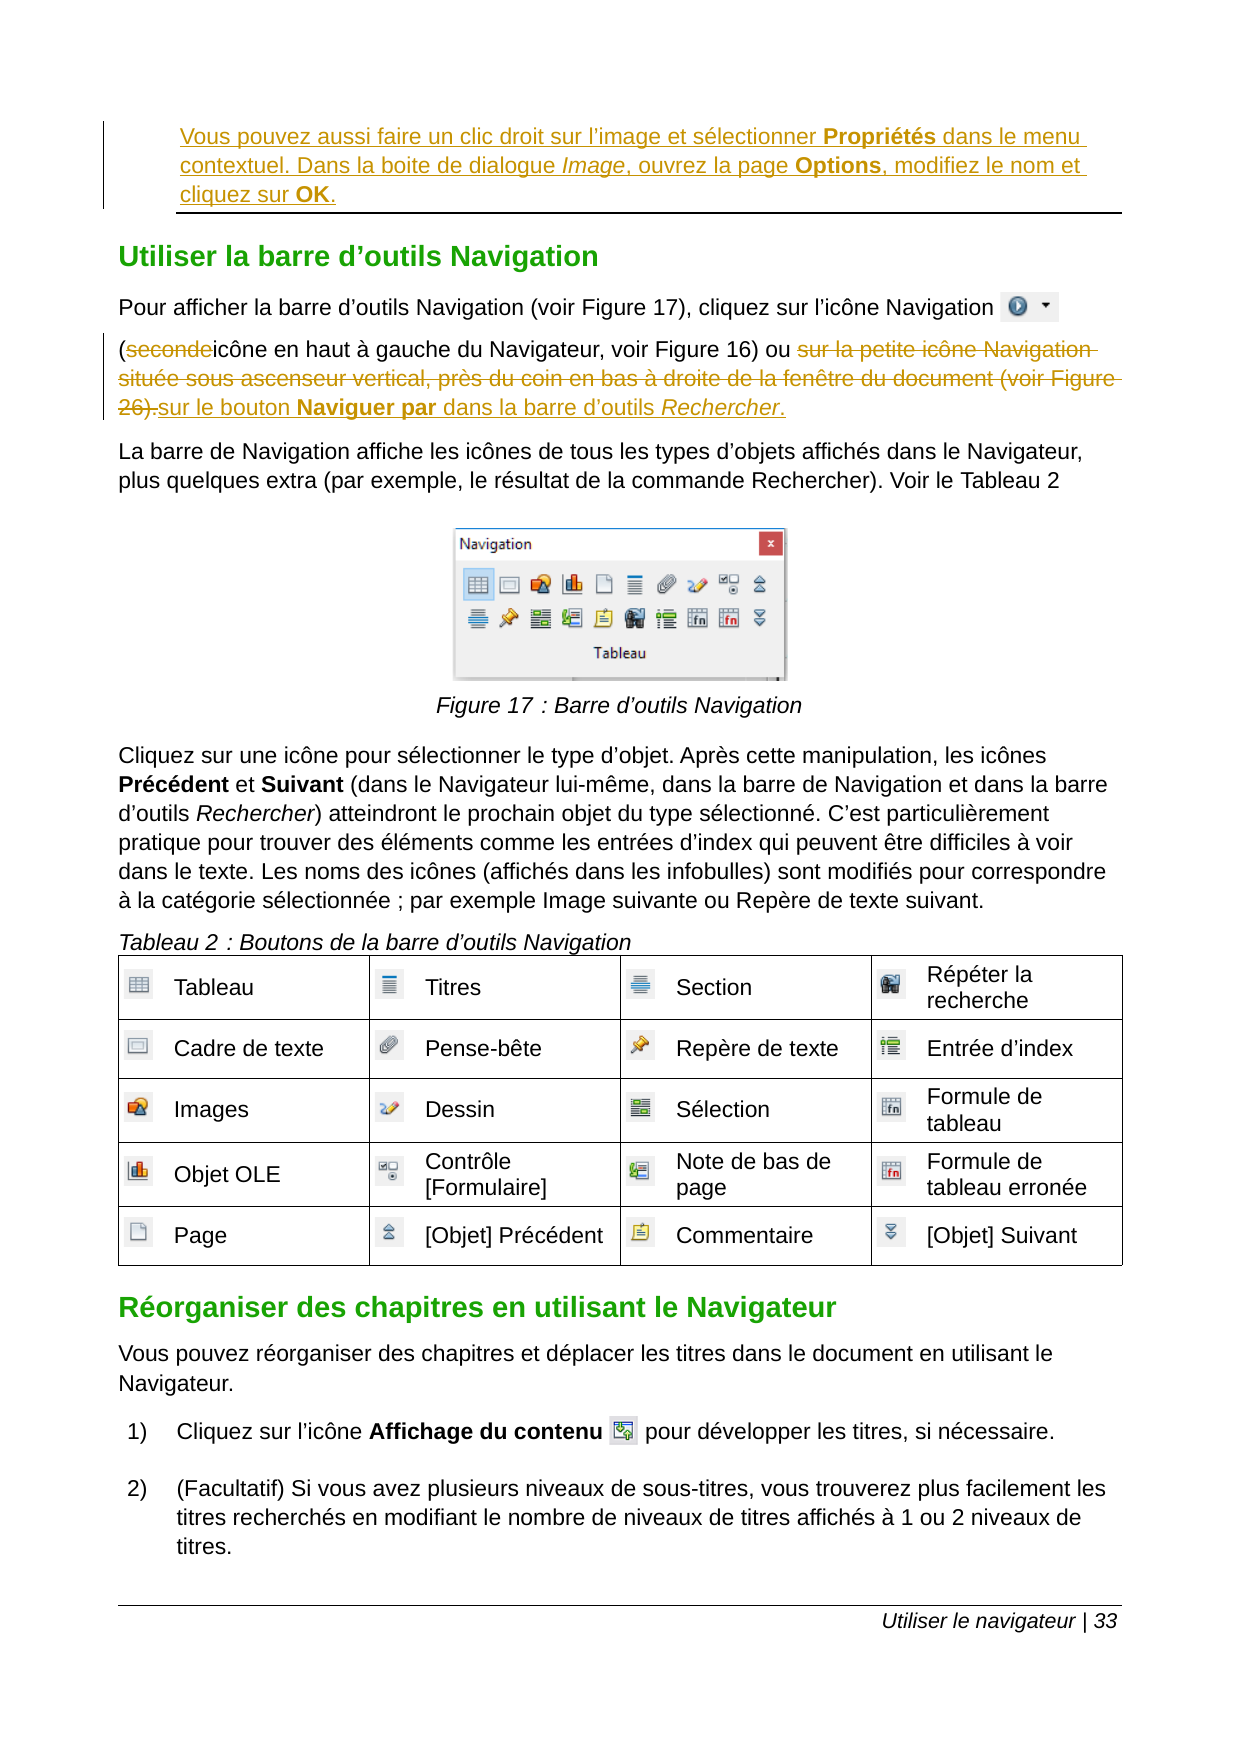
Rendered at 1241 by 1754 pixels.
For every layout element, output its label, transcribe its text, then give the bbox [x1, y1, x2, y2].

picture [374, 1217, 404, 1247]
table_cell [621, 1079, 670, 1142]
table_cell [370, 1079, 419, 1142]
table_header [118, 523, 1122, 686]
subtitle Réorganiser des chapitres en utilisant le Navigateur [118, 1294, 1122, 1323]
table_cell [119, 1079, 168, 1142]
picture [1000, 292, 1059, 322]
table_cell [370, 1207, 419, 1264]
table_header [119, 956, 168, 1019]
table_header Répéter la recherche [921, 956, 1122, 1019]
list (Facultatif) Si vous avez plusieurs niveaux de sous-titres, vous trouverez plus facilement les titres recherchés en modifiant le nombre de niveaux de titres affichés à 1 ou 2 niveaux de titres. [147, 1472, 1122, 1559]
table_cell Cadre de texte [168, 1020, 369, 1077]
picture [374, 969, 404, 999]
picture [625, 969, 655, 999]
table_cell Contrôle [Formulaire] [419, 1143, 620, 1206]
table_cell [370, 1020, 419, 1077]
table_cell [872, 1079, 921, 1142]
table_cell [621, 1207, 670, 1264]
picture [625, 1092, 655, 1122]
picture [876, 1217, 906, 1247]
picture [609, 1416, 639, 1446]
picture [876, 1156, 906, 1186]
table_cell [119, 1020, 168, 1077]
picture [374, 1030, 404, 1060]
table_header [621, 956, 670, 1019]
table_cell [872, 1020, 921, 1077]
table_cell [872, 1207, 921, 1264]
table_cell [872, 1143, 921, 1206]
table_cell Formule de tableau erronée [921, 1143, 1122, 1206]
table_cell Commentaire [670, 1207, 871, 1264]
table_cell [621, 1143, 670, 1206]
text Cliquez sur une icône pour sélectionner le type d’objet. Après cette manipulation, les icônes Précédent et Suivant (dans le Navigateur lui-même, dans la barre de Navigation et dans la barre d’outils Rechercher) atteindront le prochain objet du type sélectionné. C’est particulièrement pratique pour trouver des éléments comme les entrées d’index qui peuvent être difficiles à voir dans le texte. Les noms des icônes (affichés dans les infobulles) sont modifiés pour correspondre à la catégorie sélectionnée ; par exemple Image suivante ou Repère de texte suivant. [118, 739, 1122, 914]
picture [876, 969, 906, 999]
table_cell [621, 1020, 670, 1077]
table_header Titres [419, 956, 620, 1019]
picture [123, 969, 153, 999]
text Pour afficher la barre d’outils Navigation (voir Figure 17), cliquez sur l’icône Navigation (icône en haut à gauche du Navigateur, voir Figure 16) ou sur le bouton Naviguer par dans la barre d’outils Rechercher. [118, 287, 1122, 379]
table_cell Entrée d’index [921, 1020, 1122, 1077]
picture [374, 1156, 404, 1186]
list Cliquez sur l’icône Affichage du contenu pour développer les titres, si nécessaire. [147, 1410, 1122, 1457]
table_cell Figure 17 : Barre d’outils Navigation [118, 686, 1122, 724]
table_cell Repère de texte [670, 1020, 871, 1077]
table_cell [Objet] Suivant [921, 1207, 1122, 1264]
picture [123, 1030, 153, 1060]
table_cell Images [168, 1079, 369, 1142]
table_header [872, 956, 921, 1019]
table_cell Objet OLE [168, 1143, 369, 1206]
table_cell Dessin [419, 1079, 620, 1142]
table_cell Pense-bête [419, 1020, 620, 1077]
picture [625, 1030, 655, 1060]
table_cell Page [168, 1207, 369, 1264]
table_cell [119, 1207, 168, 1264]
table_cell Note de bas de page [670, 1143, 871, 1206]
table_header Section [670, 956, 871, 1019]
text Vous pouvez aussi faire un clic droit sur l’image et sélectionner Propriétés dans le menu contextuel. Dans la boite de dialogue Image, ouvrez la page Options, modifiez le nom et cliquez sur OK. [176, 118, 1122, 212]
text Tableau 2 : Boutons de la barre d’outils Navigation [118, 928, 1122, 955]
picture [625, 1217, 655, 1247]
picture [876, 1092, 906, 1122]
text La barre de Navigation affiche les icônes de tous les types d’objets affichés dans le Navigateur, plus quelques extra (par exemple, le résultat de la commande Rechercher). Voir le Tableau 2 [118, 435, 1122, 493]
table_header [370, 956, 419, 1019]
picture [876, 1030, 906, 1060]
picture [452, 528, 788, 681]
text Vous pouvez réorganiser des chapitres et déplacer les titres dans le document en utilisant le Navigateur. [118, 1337, 1122, 1396]
picture [625, 1156, 655, 1186]
table_cell Formule de tableau [921, 1079, 1122, 1142]
picture [374, 1092, 404, 1122]
table_cell [119, 1143, 168, 1206]
table_cell [Objet] Précédent [419, 1207, 620, 1264]
table_cell Sélection [670, 1079, 871, 1142]
text Pour afficher la barre d’outils Navigation (voir Figure 17), cliquez sur l’icône Navigation (icône en haut à gauche du Navigateur, voir Figure 16) ou sur le bouton Naviguer par dans la barre d’outils Rechercher. [118, 380, 1122, 420]
picture [123, 1156, 153, 1186]
picture [123, 1217, 153, 1247]
table_header Tableau [168, 956, 369, 1019]
table_cell [370, 1143, 419, 1206]
subtitle Utiliser la barre d’outils Navigation [118, 243, 1122, 272]
picture [123, 1092, 153, 1122]
